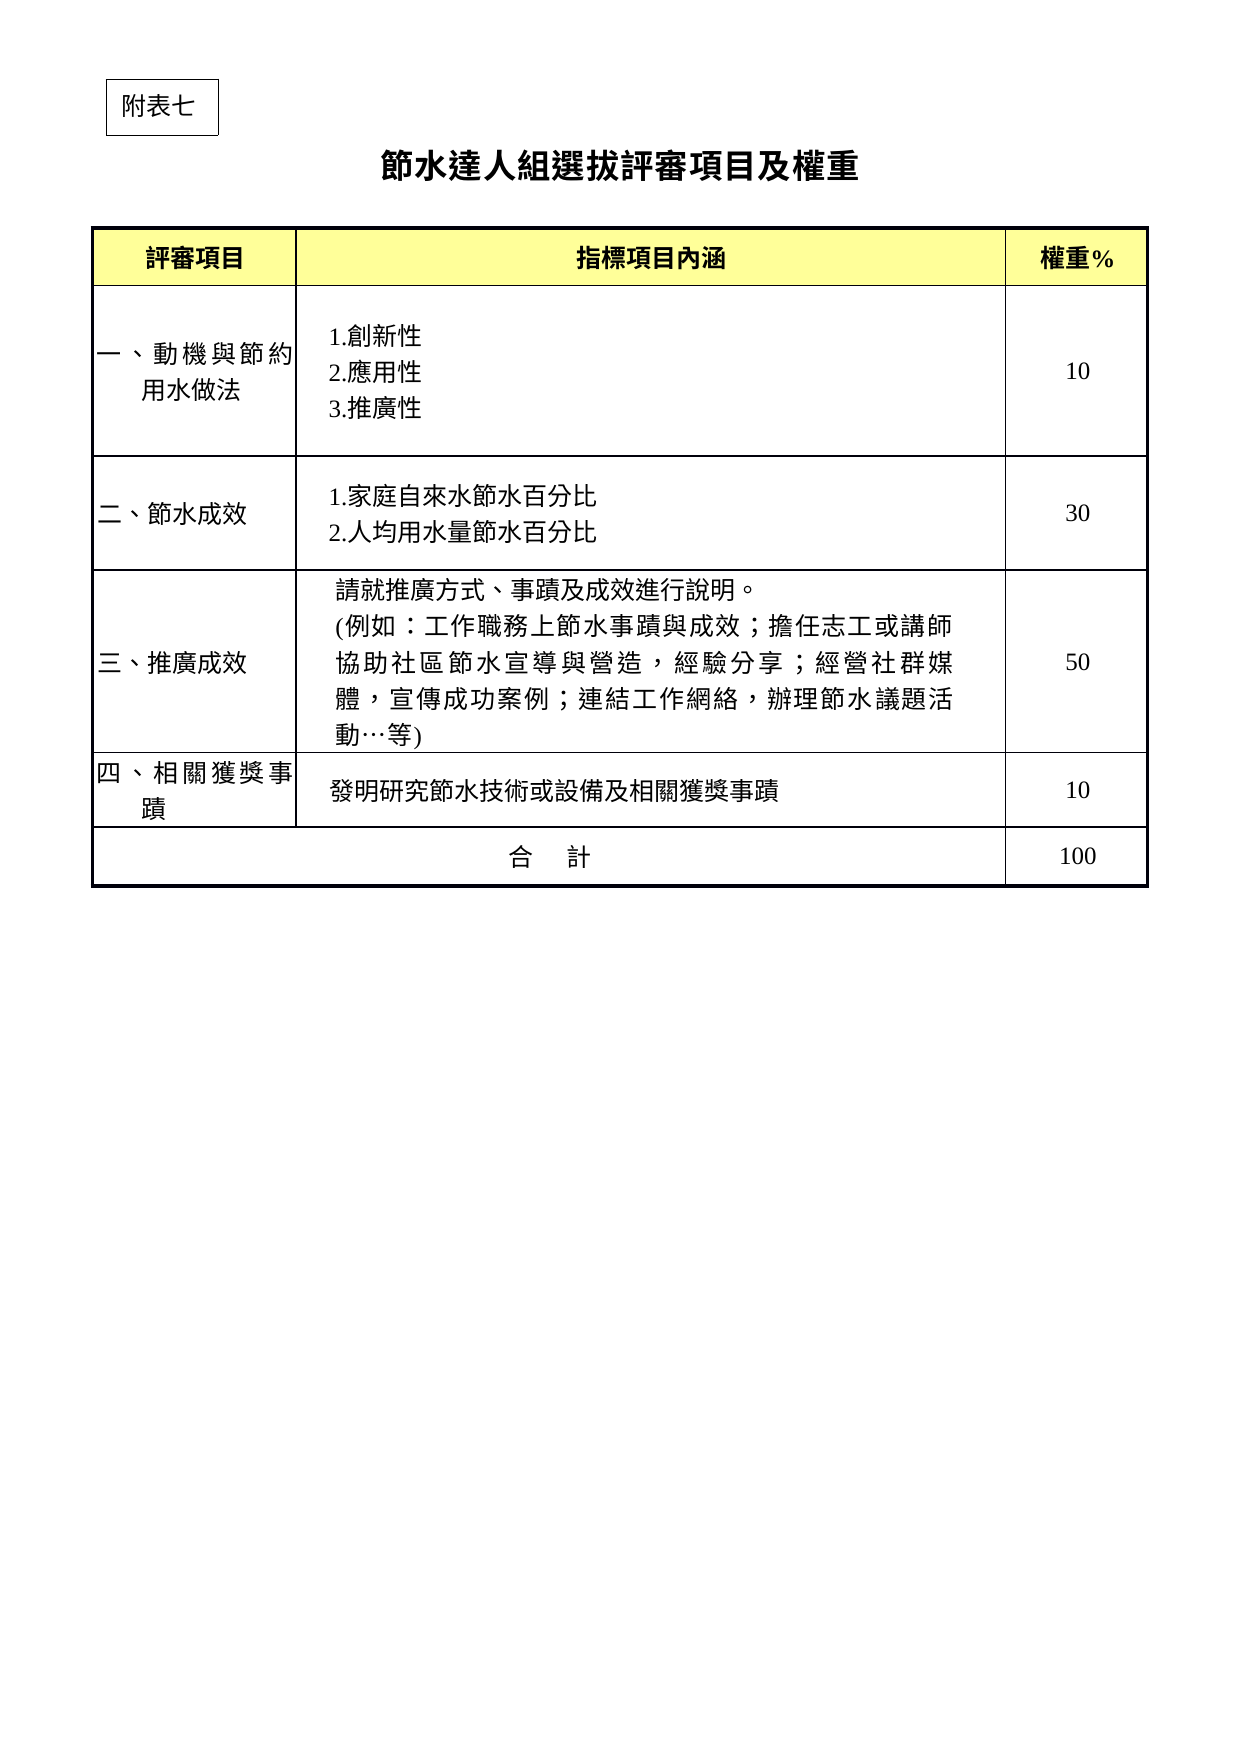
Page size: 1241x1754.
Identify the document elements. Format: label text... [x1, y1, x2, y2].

table_cell 二、節水成效 [94, 457, 295, 569]
text 附表七 [121, 86, 203, 122]
table_cell 合 計 [94, 828, 1005, 884]
table_header 評審項目 [94, 230, 295, 285]
table_header 權重% [1006, 230, 1146, 285]
table_cell 1.家庭自來水節水百分比 2.人均用水量節水百分比 [297, 457, 1005, 569]
table_cell 30 [1006, 457, 1146, 569]
table_cell 一、動機與節約用水做法 [94, 286, 295, 455]
table_cell 四、相關獲獎事蹟 [94, 753, 295, 826]
table_cell 10 [1006, 286, 1146, 455]
table_cell 10 [1006, 753, 1146, 826]
table_cell 100 [1006, 828, 1146, 884]
table_header 指標項目內涵 [297, 230, 1005, 285]
table_cell 請就推廣方式、事蹟及成效進行說明。 (例如：工作職務上節水事蹟與成效；擔任志工或講師協助社區節水宣導與營造，經驗分享；經營社群媒體，宣傳成功案例；連結工作網絡，辦理節水議題活動…等) [297, 571, 1005, 752]
table_cell 1.創新性 2.應用性 3.推廣性 [297, 286, 1005, 455]
table_cell 50 [1006, 571, 1146, 752]
table_cell 發明研究節水技術或設備及相關獲獎事蹟 [297, 753, 1005, 826]
table_cell 三、推廣成效 [94, 571, 295, 752]
text 節水達人組選拔評審項目及權重 [118, 140, 1122, 188]
